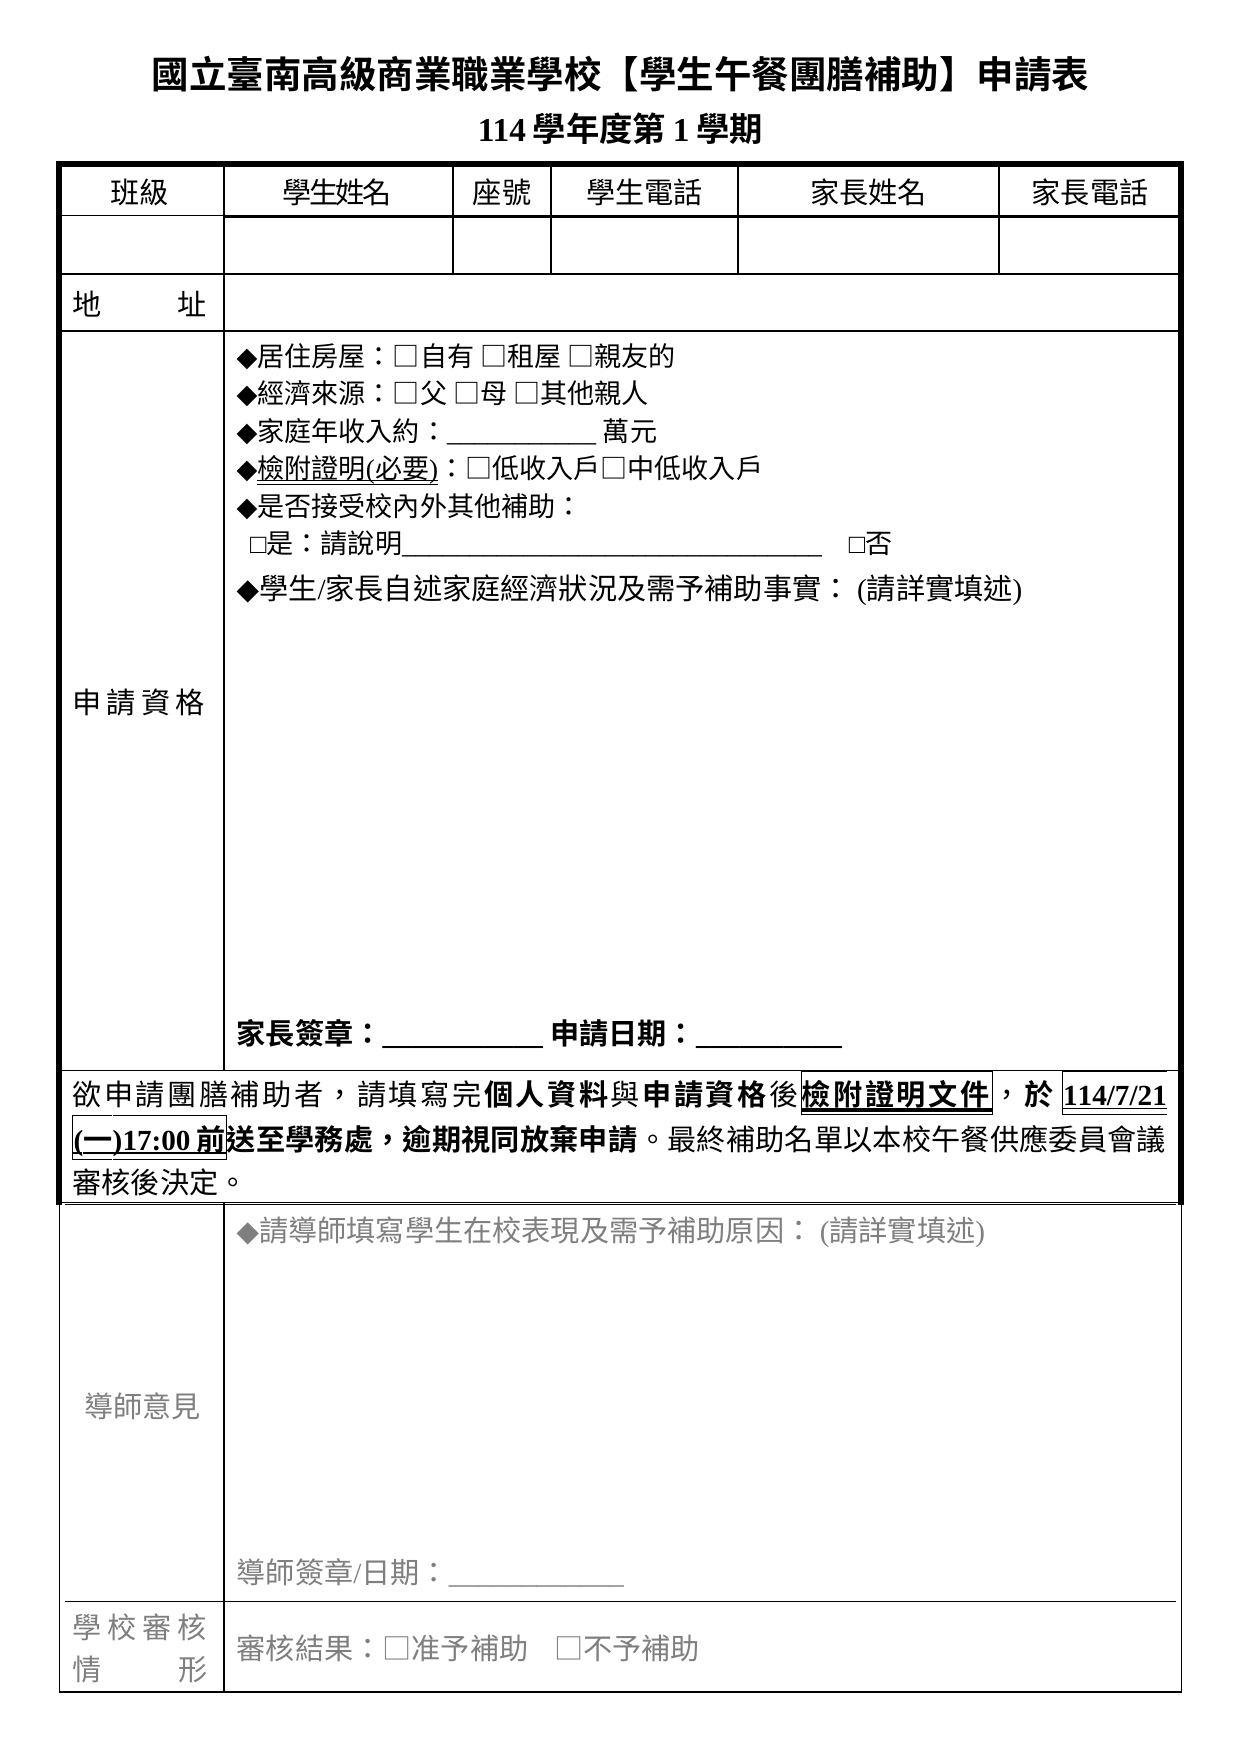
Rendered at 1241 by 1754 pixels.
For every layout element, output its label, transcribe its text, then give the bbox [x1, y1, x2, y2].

table_header 座號 [454, 167, 550, 215]
table_cell ◆請導師填寫學生在校表現及需予補助原因： (請詳實填述) 導師簽章/日期：____________ [225, 1203, 1181, 1601]
table_cell 學校審核 情形 [60, 1601, 223, 1691]
table_cell 欲申請團膳補助者，請填寫完個人資料與申請資格後檢附證明文件，於114/7/21 (一)17:00前送至學務處，逾期視同放棄申請。最終補助名單以本校午餐供應委員會議審核後決定。 [62, 1071, 1178, 1202]
table_cell [739, 218, 998, 273]
table_cell [225, 218, 452, 273]
table_cell 導師意見 [60, 1203, 223, 1601]
table_cell ◆居住房屋：□自有 □租屋 □親友的 ◆經濟來源：□父 □母 □其他親人 ◆家庭年收入約：___________ 萬元 ◆檢附證明(必要)：□低收入戶□中低收入戶 ◆是否接受校內外其他補助： □是：請說明_______________________________ □否 [225, 332, 1178, 565]
table_cell [454, 218, 550, 273]
table_cell [225, 275, 1178, 330]
table_cell [552, 218, 737, 273]
table_cell 審核結果：□准予補助 □不予補助 [225, 1601, 1181, 1691]
table_header 班級 [62, 167, 223, 215]
table_header 家長電話 [1000, 167, 1178, 215]
table_cell 申請資格 [62, 332, 223, 1070]
text 114學年度第1學期 [59, 108, 1181, 149]
table_cell [62, 216, 223, 273]
table_cell ◆學生/家長自述家庭經濟狀況及需予補助事實： (請詳實填述) 家長簽章：___________ 申請日期：__________ [225, 565, 1178, 1070]
table_cell 地址 [62, 275, 223, 330]
text 國立臺南高級商業職業學校【學生午餐團膳補助】申請表 [59, 55, 1181, 97]
table_header 學生姓名 [225, 167, 452, 215]
table_header 學生電話 [552, 167, 737, 215]
table_cell [1000, 218, 1178, 273]
table_header 家長姓名 [739, 167, 998, 215]
